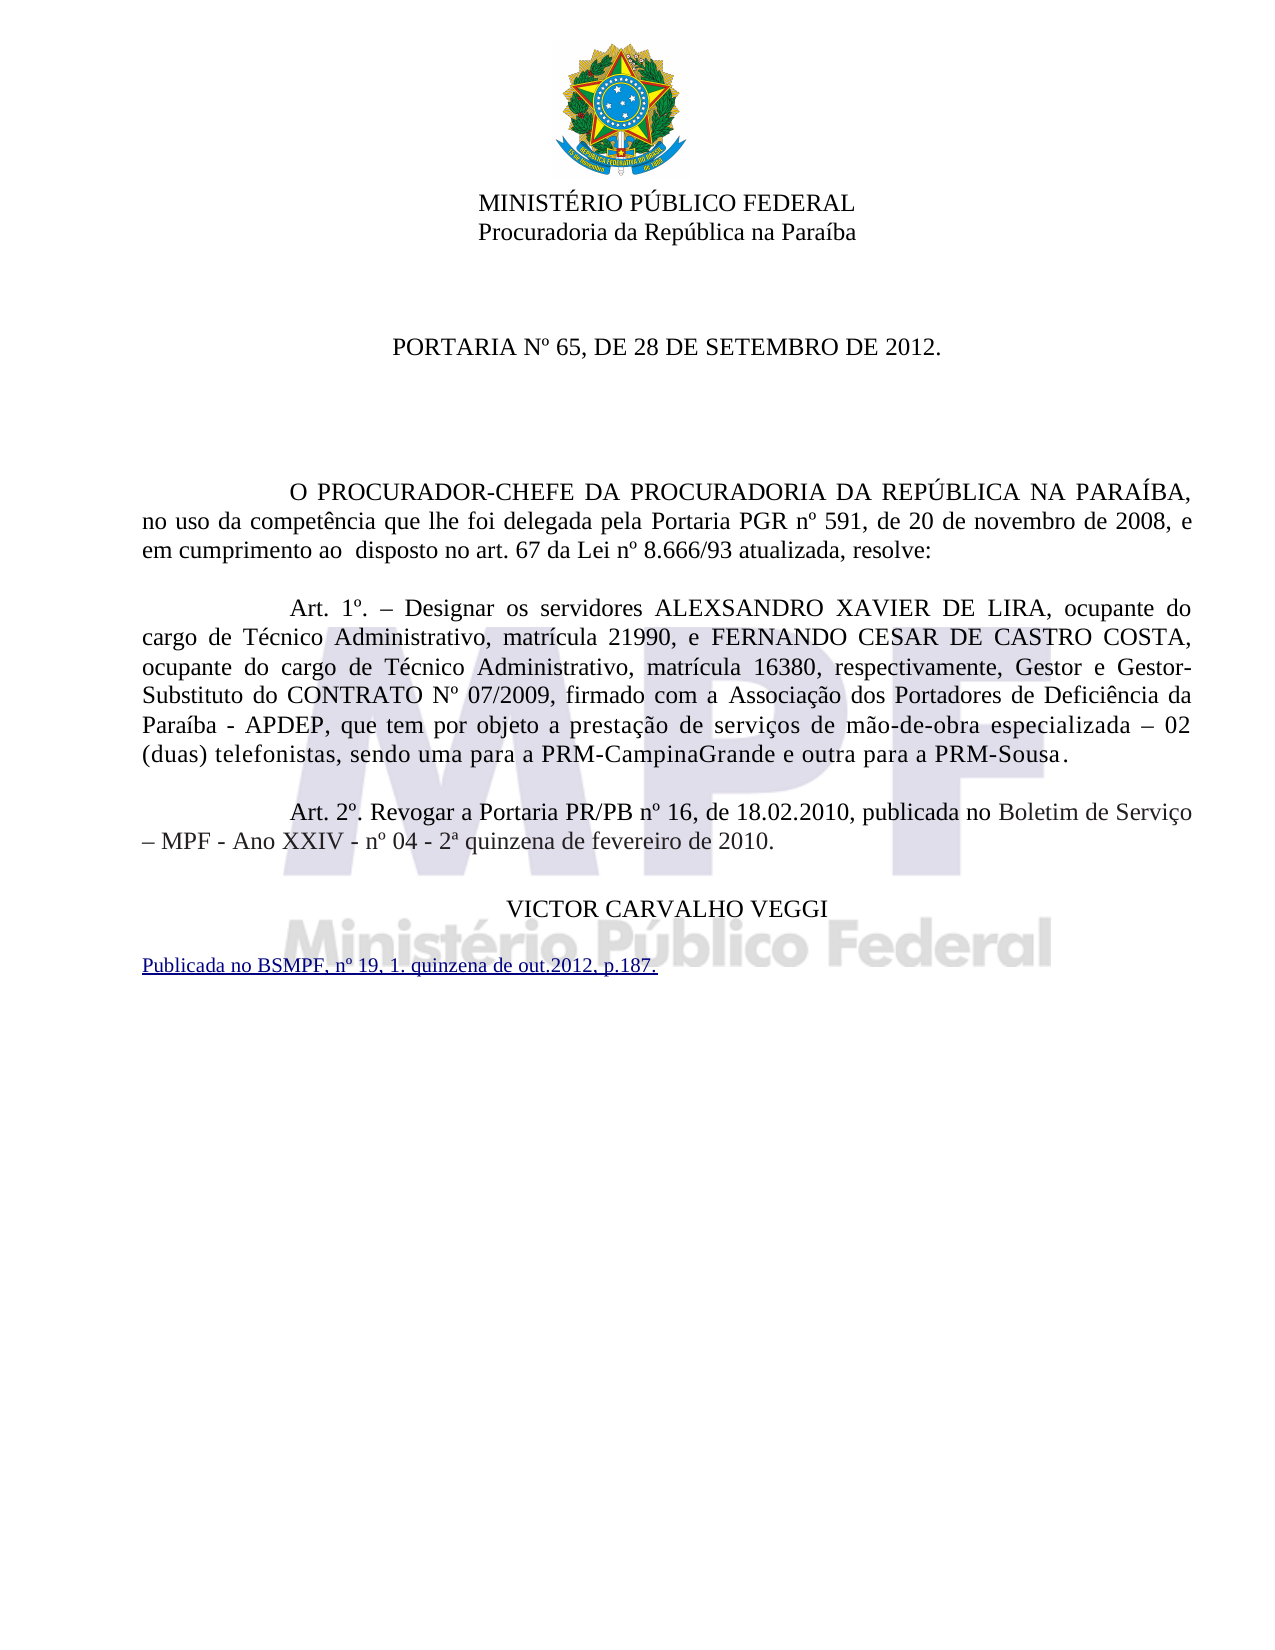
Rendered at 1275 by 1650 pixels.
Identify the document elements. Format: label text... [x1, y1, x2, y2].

picture [283, 855, 1051, 894]
text Art. 2º. Revogar a Portaria PR/PB nº 16, de 18.02.2010, publicada no Boletim de Serviço – MPF - Ano XXIV - nº 04 - 2ª quinzena de fevereiro de 2010. [142, 797, 1192, 855]
picture [283, 923, 1051, 952]
text Publicada no BSMPF, nº 19, 1. quinzena de out.2012, p.187. [142, 952, 1192, 976]
text VICTOR CARVALHO VEGGI [142, 894, 1192, 923]
picture [551, 40, 690, 179]
text Procuradoria da República na Paraíba [142, 217, 1192, 246]
text MINISTÉRIO PÚBLICO FEDERAL [142, 188, 1192, 217]
text PORTARIA Nº 65, DE 28 DE SETEMBRO DE 2012. [142, 332, 1192, 361]
text Art. 1º. – Designar os servidores ALEXSANDRO XAVIER DE LIRA, ocupante do cargo de Técnico Administrativo, matrícula 21990, e FERNANDO CESAR DE CASTRO COSTA, ocupante do cargo de Técnico Administrativo, matrícula 16380, respectivamente, Gestor e Gestor-Substituto do CONTRATO Nº 07/2009, firmado com a Associação dos Portadores de Deficiência da Paraíba - APDEP, que tem por objeto a prestação de serviços de mão-de-obra especializada – 02 (duas) telefonistas, sendo uma para a PRM-CampinaGrande e outra para a PRM-Sousa. [142, 593, 1192, 768]
picture [283, 768, 1051, 797]
text O PROCURADOR-CHEFE DA PROCURADORIA DA REPÚBLICA NA PARAÍBA, no uso da competência que lhe foi delegada pela Portaria PGR nº 591, de 20 de novembro de 2008, e em cumprimento ao disposto no art. 67 da Lei nº 8.666/93 atualizada, resolve: [142, 477, 1192, 564]
